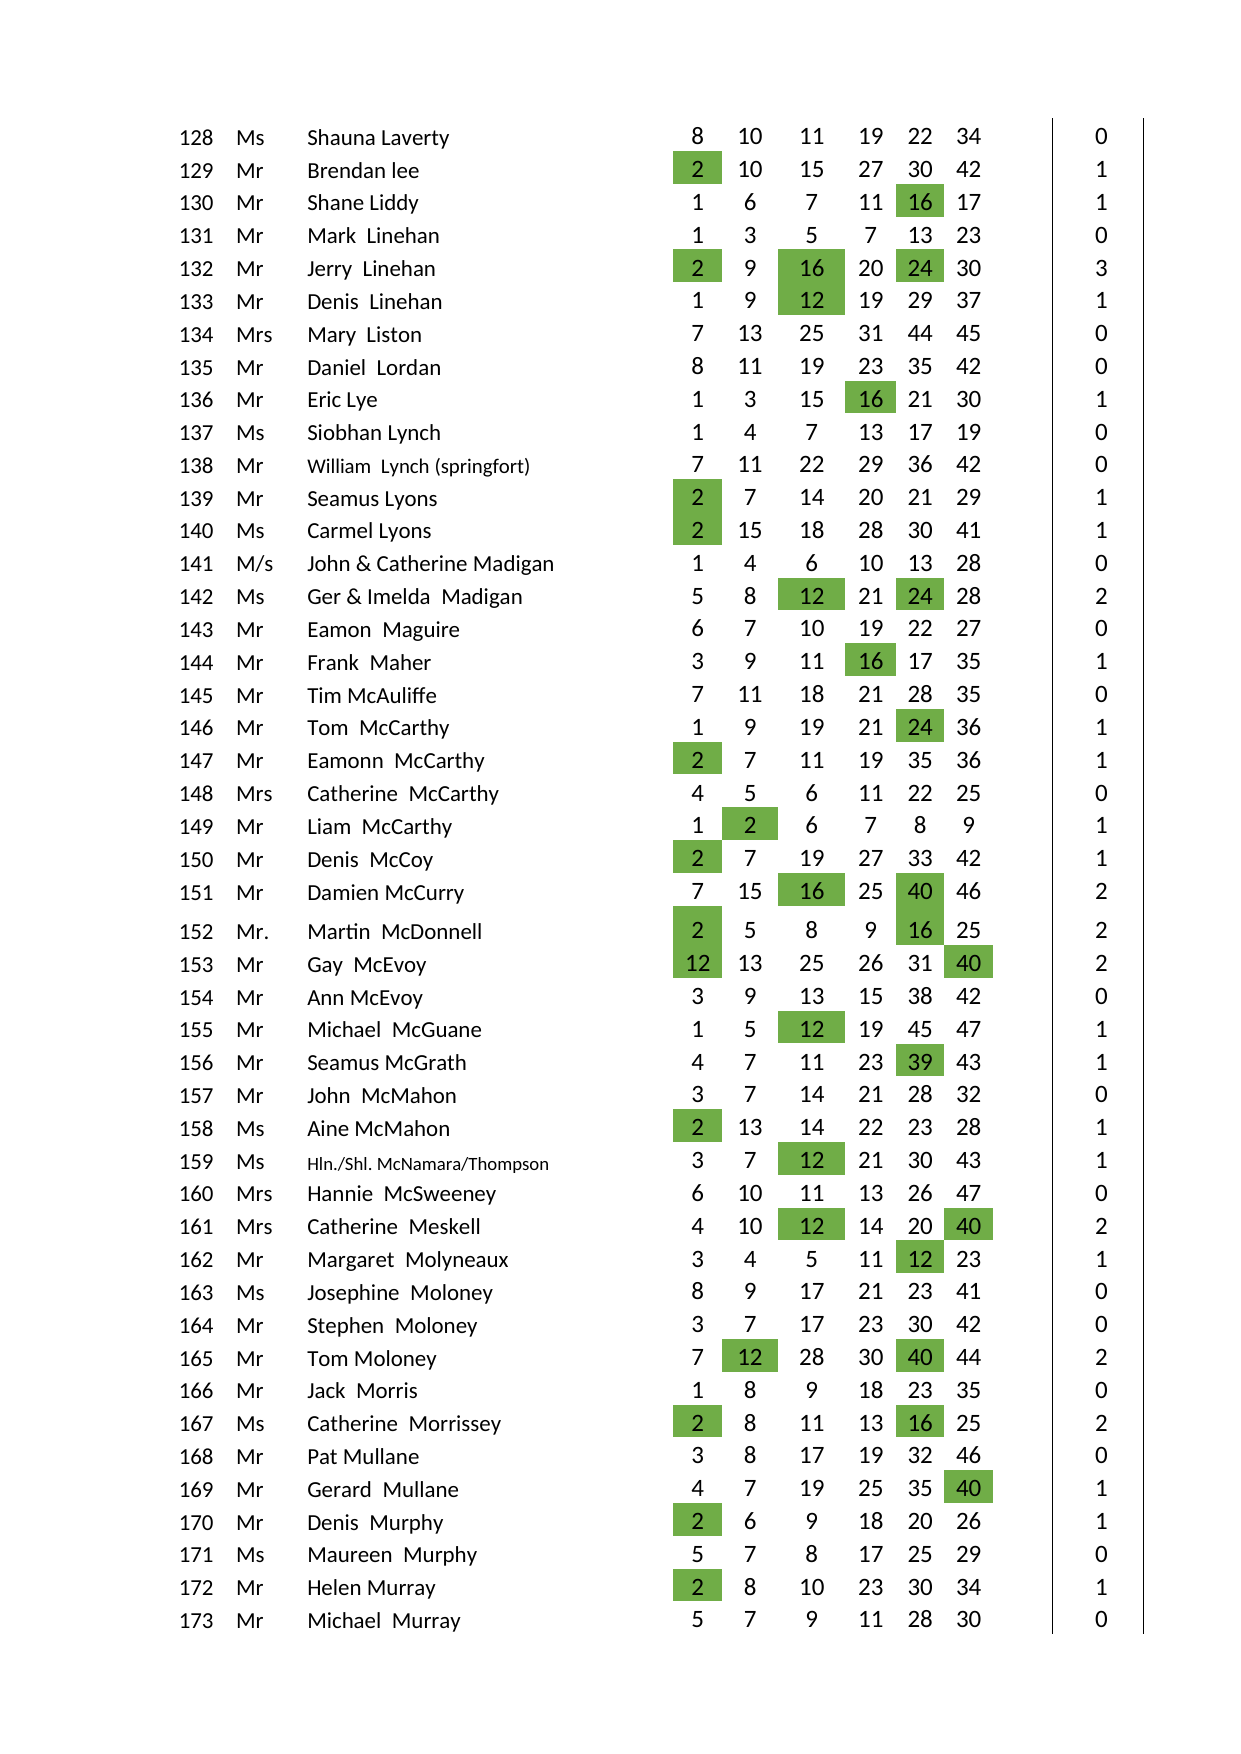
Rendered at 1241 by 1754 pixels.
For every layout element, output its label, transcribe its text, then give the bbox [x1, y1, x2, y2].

table_cell 9 [722, 709, 778, 742]
table_cell 36 [944, 709, 993, 742]
table_cell 41 [944, 512, 993, 545]
table_cell 5 [673, 1601, 722, 1634]
table_cell 44 [896, 315, 944, 348]
table_cell [993, 282, 1052, 315]
table_cell 13 [845, 1405, 896, 1437]
table_cell 21 [845, 1076, 896, 1109]
table_cell 45 [944, 315, 993, 348]
table_cell Brendan lee [296, 151, 673, 184]
table_cell 128 [139, 118, 224, 151]
table_cell 39 [896, 1044, 944, 1076]
table_cell 3 [722, 217, 778, 249]
table_cell 22 [896, 774, 944, 807]
table_cell 16 [778, 873, 845, 906]
table_cell 0 [1053, 1273, 1143, 1306]
table_cell 28 [896, 1076, 944, 1109]
table_cell 42 [944, 151, 993, 184]
table_cell [993, 774, 1052, 807]
table_cell Mr [225, 840, 296, 873]
table_cell [993, 381, 1052, 413]
table_cell Ms [225, 414, 296, 446]
table_cell 8 [896, 807, 944, 840]
table_cell 25 [845, 873, 896, 906]
table_cell Eamon Maguire [296, 610, 673, 643]
table_cell 30 [896, 1142, 944, 1175]
table_cell 7 [722, 1601, 778, 1634]
table_cell 10 [778, 1569, 845, 1601]
table_cell 8 [778, 1536, 845, 1568]
table_cell 20 [845, 249, 896, 282]
table_cell 15 [722, 873, 778, 906]
table_cell 7 [673, 873, 722, 906]
table_cell [993, 479, 1052, 512]
table_cell 0 [1053, 1601, 1143, 1634]
table_cell 1 [1053, 184, 1143, 217]
table_cell [993, 578, 1052, 610]
table_cell 11 [845, 1240, 896, 1273]
table_cell 3 [673, 1437, 722, 1470]
table_cell Jerry Linehan [296, 249, 673, 282]
table_cell 27 [944, 610, 993, 643]
table_cell Mr [225, 1076, 296, 1109]
table_cell Mrs [225, 1208, 296, 1240]
table_cell 35 [944, 643, 993, 676]
table_cell 30 [896, 512, 944, 545]
table_cell [993, 945, 1052, 978]
table_cell 30 [944, 249, 993, 282]
table_cell [993, 249, 1052, 282]
table_cell 41 [944, 1273, 993, 1306]
table_cell 8 [722, 1569, 778, 1601]
table_cell 141 [139, 545, 224, 577]
table_cell 40 [896, 873, 944, 906]
table_cell 154 [139, 978, 224, 1011]
table_cell 12 [896, 1240, 944, 1273]
table_cell Mr [225, 217, 296, 249]
table_cell Mr [225, 479, 296, 512]
table_cell [993, 1503, 1052, 1536]
table_cell 21 [896, 381, 944, 413]
table_cell 10 [722, 118, 778, 151]
table_cell 12 [778, 578, 845, 610]
table_cell 34 [944, 1569, 993, 1601]
table_cell 27 [845, 840, 896, 873]
table_cell 11 [845, 1601, 896, 1634]
table_cell 21 [896, 479, 944, 512]
table_cell Daniel Lordan [296, 348, 673, 381]
table_cell [993, 1109, 1052, 1142]
table_cell [993, 512, 1052, 545]
table_cell 134 [139, 315, 224, 348]
table_cell 35 [944, 1372, 993, 1404]
table_cell 7 [722, 1306, 778, 1339]
table_cell 1 [673, 1011, 722, 1043]
table_cell 7 [673, 676, 722, 709]
table_cell 25 [944, 1405, 993, 1437]
table_cell Tim McAuliffe [296, 676, 673, 709]
table_cell [993, 348, 1052, 381]
table_cell 9 [845, 906, 896, 945]
table_cell 23 [896, 1372, 944, 1404]
table_cell Mr [225, 709, 296, 742]
table_cell 46 [944, 873, 993, 906]
table_cell 157 [139, 1076, 224, 1109]
table_cell 7 [673, 315, 722, 348]
table_cell 7 [673, 446, 722, 479]
table_cell 17 [845, 1536, 896, 1568]
table_cell 142 [139, 578, 224, 610]
table_cell 1 [1053, 512, 1143, 545]
table_cell 17 [944, 184, 993, 217]
table_cell 29 [944, 1536, 993, 1568]
table_cell 152 [139, 906, 224, 945]
table_cell 138 [139, 446, 224, 479]
table_cell 16 [845, 381, 896, 413]
table_cell 17 [896, 414, 944, 446]
table_cell 2 [1053, 1208, 1143, 1240]
table_cell Mr [225, 151, 296, 184]
table_cell 9 [944, 807, 993, 840]
table_cell 8 [673, 118, 722, 151]
table_cell 30 [944, 381, 993, 413]
table_cell 7 [778, 414, 845, 446]
table_cell 0 [1053, 1536, 1143, 1568]
table_cell 130 [139, 184, 224, 217]
table_cell 33 [896, 840, 944, 873]
table_cell 7 [722, 742, 778, 774]
table_header [128, 118, 1052, 1634]
table_cell Mr [225, 184, 296, 217]
table_cell [993, 676, 1052, 709]
table_cell 35 [896, 1470, 944, 1503]
table_cell 7 [722, 610, 778, 643]
table_cell Michael McGuane [296, 1011, 673, 1043]
table_cell Mr [225, 610, 296, 643]
table_cell 133 [139, 282, 224, 315]
table_cell Ms [225, 578, 296, 610]
table_cell 13 [845, 1175, 896, 1208]
table_cell [993, 1076, 1052, 1109]
table_cell 143 [139, 610, 224, 643]
table_cell 5 [778, 217, 845, 249]
table_cell 42 [944, 978, 993, 1011]
table_cell 19 [845, 1437, 896, 1470]
table_cell 24 [896, 709, 944, 742]
table_cell 4 [673, 1470, 722, 1503]
table_cell [993, 1536, 1052, 1568]
table_cell 6 [778, 774, 845, 807]
table_cell 13 [722, 945, 778, 978]
table_cell 3 [673, 1142, 722, 1175]
table_cell Aine McMahon [296, 1109, 673, 1142]
table_cell 1 [1053, 840, 1143, 873]
table_cell 7 [722, 1536, 778, 1568]
table_cell 135 [139, 348, 224, 381]
table_cell Hannie McSweeney [296, 1175, 673, 1208]
table_cell 168 [139, 1437, 224, 1470]
table_cell 44 [944, 1339, 993, 1372]
table_cell M/s [225, 545, 296, 577]
table_cell 42 [944, 348, 993, 381]
table_cell Catherine Meskell [296, 1208, 673, 1240]
table_cell [993, 807, 1052, 840]
table_cell 1 [1053, 709, 1143, 742]
table_cell 29 [944, 479, 993, 512]
table_cell 165 [139, 1339, 224, 1372]
table_cell Catherine McCarthy [296, 774, 673, 807]
table_cell 7 [722, 840, 778, 873]
table_cell 36 [896, 446, 944, 479]
table_cell 1 [673, 414, 722, 446]
table_cell 23 [896, 1273, 944, 1306]
table_cell 25 [896, 1536, 944, 1568]
table_cell 28 [944, 1109, 993, 1142]
table_cell 46 [944, 1437, 993, 1470]
table_cell Seamus Lyons [296, 479, 673, 512]
table_cell 5 [722, 906, 778, 945]
table_cell [993, 1208, 1052, 1240]
table_cell 40 [944, 1208, 993, 1240]
table_cell 12 [778, 1011, 845, 1043]
table_cell 1 [1053, 151, 1143, 184]
table_cell 22 [896, 610, 944, 643]
table_cell 137 [139, 414, 224, 446]
table_cell 11 [722, 676, 778, 709]
table_cell [993, 446, 1052, 479]
table_cell 1 [1053, 1569, 1143, 1601]
table_cell [993, 184, 1052, 217]
table_cell 13 [896, 217, 944, 249]
table_cell Mr [225, 1470, 296, 1503]
table_cell 0 [1053, 545, 1143, 577]
table_cell Liam McCarthy [296, 807, 673, 840]
table_cell 11 [778, 1405, 845, 1437]
table_cell 0 [1053, 676, 1143, 709]
table_cell 5 [673, 1536, 722, 1568]
table_cell 11 [778, 1175, 845, 1208]
table_cell 15 [722, 512, 778, 545]
table_cell Carmel Lyons [296, 512, 673, 545]
table_cell 1 [1053, 643, 1143, 676]
table_cell 131 [139, 217, 224, 249]
table_cell Stephen Moloney [296, 1306, 673, 1339]
table_cell Seamus McGrath [296, 1044, 673, 1076]
table_cell 7 [722, 1044, 778, 1076]
table_cell 2 [673, 906, 722, 945]
table_cell 37 [944, 282, 993, 315]
table_cell Mr [225, 1011, 296, 1043]
table_cell [993, 118, 1052, 151]
table_cell 149 [139, 807, 224, 840]
table_cell Mr [225, 873, 296, 906]
table_cell 23 [944, 217, 993, 249]
table_cell Mr [225, 1339, 296, 1372]
table_cell 40 [944, 945, 993, 978]
table_cell 14 [845, 1208, 896, 1240]
table_cell Ms [225, 1273, 296, 1306]
table_cell 1 [673, 381, 722, 413]
table_cell 0 [1053, 315, 1143, 348]
table_cell Martin McDonnell [296, 906, 673, 945]
table_cell 5 [778, 1240, 845, 1273]
table_cell 4 [673, 1208, 722, 1240]
table_cell 25 [778, 315, 845, 348]
table_cell 8 [722, 1437, 778, 1470]
table_cell Ms [225, 1142, 296, 1175]
table_cell 16 [896, 184, 944, 217]
table_cell 17 [896, 643, 944, 676]
table_cell 1 [1053, 1503, 1143, 1536]
table_cell 2 [1053, 1405, 1143, 1437]
table_cell Shauna Laverty [296, 118, 673, 151]
table_cell Ms [225, 118, 296, 151]
table_cell 1 [1053, 807, 1143, 840]
table_cell Mr [225, 1437, 296, 1470]
table_cell 3 [673, 1076, 722, 1109]
table_cell 7 [845, 217, 896, 249]
table_cell [993, 1044, 1052, 1076]
table_cell 24 [896, 249, 944, 282]
table_cell 0 [1053, 1175, 1143, 1208]
table_cell 19 [845, 742, 896, 774]
table_cell 16 [896, 1405, 944, 1437]
table_cell 13 [778, 978, 845, 1011]
table_cell 12 [778, 1208, 845, 1240]
table_cell 9 [722, 282, 778, 315]
table_cell 163 [139, 1273, 224, 1306]
table_cell 19 [944, 414, 993, 446]
table_cell 35 [896, 742, 944, 774]
table_cell [993, 151, 1052, 184]
table_cell [993, 1437, 1052, 1470]
table_cell 151 [139, 873, 224, 906]
table_cell 6 [722, 184, 778, 217]
table_cell 19 [778, 348, 845, 381]
table_cell [993, 1601, 1052, 1634]
table_cell Margaret Molyneaux [296, 1240, 673, 1273]
table_cell 170 [139, 1503, 224, 1536]
table_cell 17 [778, 1306, 845, 1339]
table_cell 15 [845, 978, 896, 1011]
table_cell 4 [673, 774, 722, 807]
table_cell 1 [673, 1372, 722, 1404]
table_cell 0 [1053, 1437, 1143, 1470]
table_cell 28 [944, 578, 993, 610]
table_cell Siobhan Lynch [296, 414, 673, 446]
table_cell 2 [1053, 578, 1143, 610]
table_cell Gay McEvoy [296, 945, 673, 978]
table_cell 43 [944, 1142, 993, 1175]
table_cell Mr [225, 643, 296, 676]
table_cell 32 [944, 1076, 993, 1109]
table_cell 16 [845, 643, 896, 676]
table_cell 0 [1053, 118, 1143, 151]
table_cell 11 [778, 742, 845, 774]
table_cell 0 [1053, 348, 1143, 381]
table_cell 3 [1053, 249, 1143, 282]
table_cell 16 [896, 906, 944, 945]
table_cell 1 [673, 217, 722, 249]
table_cell 19 [845, 118, 896, 151]
table_cell 24 [896, 578, 944, 610]
table_cell 35 [944, 676, 993, 709]
table_cell Ann McEvoy [296, 978, 673, 1011]
table_cell 3 [673, 643, 722, 676]
table_cell 129 [139, 151, 224, 184]
table_cell 9 [722, 978, 778, 1011]
table_cell 19 [778, 1470, 845, 1503]
table_cell 136 [139, 381, 224, 413]
table_cell 2 [673, 479, 722, 512]
table_cell 4 [722, 1240, 778, 1273]
table_cell 19 [845, 610, 896, 643]
table_cell 30 [944, 1601, 993, 1634]
table_cell 11 [778, 1044, 845, 1076]
table_cell 40 [896, 1339, 944, 1372]
table_cell Ms [225, 1109, 296, 1142]
table_cell 1 [673, 807, 722, 840]
table_cell 146 [139, 709, 224, 742]
table_cell William Lynch (springfort) [296, 446, 673, 479]
table_cell [993, 1569, 1052, 1601]
table_cell 173 [139, 1601, 224, 1634]
table_cell 30 [896, 1569, 944, 1601]
table_cell 20 [896, 1503, 944, 1536]
table_cell 38 [896, 978, 944, 1011]
table_cell 0 [1053, 774, 1143, 807]
table_cell 40 [944, 1470, 993, 1503]
table_cell 23 [944, 1240, 993, 1273]
table_cell 14 [778, 1109, 845, 1142]
table_cell 1 [673, 282, 722, 315]
table_cell John McMahon [296, 1076, 673, 1109]
table_cell 13 [722, 1109, 778, 1142]
table_cell Mr [225, 282, 296, 315]
table_cell Mark Linehan [296, 217, 673, 249]
table_cell 9 [778, 1503, 845, 1536]
table_cell Pat Mullane [296, 1437, 673, 1470]
table_cell 18 [845, 1372, 896, 1404]
table_cell 8 [722, 578, 778, 610]
table_cell 30 [896, 1306, 944, 1339]
table_cell 25 [944, 774, 993, 807]
table_cell 1 [1053, 742, 1143, 774]
table_cell 156 [139, 1044, 224, 1076]
table_cell 2 [673, 1503, 722, 1536]
table_cell 43 [944, 1044, 993, 1076]
table_cell 0 [1053, 414, 1143, 446]
table_cell Hln./Shl. McNamara/Thompson [296, 1142, 673, 1175]
table_cell 1 [673, 709, 722, 742]
table_cell 2 [673, 742, 722, 774]
table_cell Denis Murphy [296, 1503, 673, 1536]
table_cell Mr [225, 1503, 296, 1536]
table_cell 7 [722, 1142, 778, 1175]
table_cell 8 [778, 906, 845, 945]
table_cell 169 [139, 1470, 224, 1503]
table_cell Mr [225, 1569, 296, 1601]
table_cell 20 [845, 479, 896, 512]
table_cell Mr [225, 945, 296, 978]
table_cell 1 [1053, 1142, 1143, 1175]
table_cell 2 [673, 840, 722, 873]
table_cell 7 [722, 479, 778, 512]
table_cell 144 [139, 643, 224, 676]
table_cell 10 [778, 610, 845, 643]
table_cell 23 [896, 1109, 944, 1142]
table_cell Mary Liston [296, 315, 673, 348]
table_cell 12 [673, 945, 722, 978]
table_cell 8 [673, 1273, 722, 1306]
table_cell [993, 1175, 1052, 1208]
table_cell 1 [1053, 479, 1143, 512]
table_cell 159 [139, 1142, 224, 1175]
table_cell 28 [896, 1601, 944, 1634]
table_cell 8 [722, 1372, 778, 1404]
table_cell 47 [944, 1175, 993, 1208]
table_cell 9 [722, 1273, 778, 1306]
table_cell 28 [944, 545, 993, 577]
table_cell 2 [673, 249, 722, 282]
table_cell Mr [225, 1306, 296, 1339]
table_cell 11 [778, 643, 845, 676]
table_cell 148 [139, 774, 224, 807]
table_cell 139 [139, 479, 224, 512]
table_cell 2 [1053, 873, 1143, 906]
table_cell Helen Murray [296, 1569, 673, 1601]
table_cell 2 [673, 1405, 722, 1437]
table_cell 8 [673, 348, 722, 381]
table_cell 25 [944, 906, 993, 945]
table_cell 161 [139, 1208, 224, 1240]
table_cell 11 [722, 348, 778, 381]
table_cell 13 [722, 315, 778, 348]
table_cell 19 [845, 1011, 896, 1043]
table_cell 1 [1053, 282, 1143, 315]
table_cell Ger & Imelda Madigan [296, 578, 673, 610]
table_cell 160 [139, 1175, 224, 1208]
table_cell 26 [896, 1175, 944, 1208]
table_cell Mr [225, 1044, 296, 1076]
table_cell 3 [722, 381, 778, 413]
table_cell 10 [722, 1175, 778, 1208]
table_cell 2 [673, 1109, 722, 1142]
table_cell 13 [845, 414, 896, 446]
table_cell 12 [778, 282, 845, 315]
table_cell Tom Moloney [296, 1339, 673, 1372]
table_cell Denis Linehan [296, 282, 673, 315]
table_cell 0 [1053, 1076, 1143, 1109]
table_cell 32 [896, 1437, 944, 1470]
table_cell 12 [722, 1339, 778, 1372]
table_cell 2 [673, 1569, 722, 1601]
table_cell 6 [778, 807, 845, 840]
table_cell [993, 1339, 1052, 1372]
table_cell Mrs [225, 315, 296, 348]
table_cell 6 [722, 1503, 778, 1536]
table_cell 1 [673, 184, 722, 217]
table_cell 2 [673, 151, 722, 184]
table_cell 42 [944, 840, 993, 873]
table_cell 5 [722, 1011, 778, 1043]
table_cell Ms [225, 512, 296, 545]
table_cell 1 [1053, 1240, 1143, 1273]
table_cell 2 [1053, 1339, 1143, 1372]
table_cell 5 [673, 578, 722, 610]
table_cell 0 [1053, 610, 1143, 643]
table_cell 171 [139, 1536, 224, 1568]
table_cell [993, 217, 1052, 249]
table_cell 25 [778, 945, 845, 978]
table_cell 25 [845, 1470, 896, 1503]
table_cell [993, 315, 1052, 348]
table_cell 23 [845, 1306, 896, 1339]
table_cell 21 [845, 1142, 896, 1175]
table_cell 31 [845, 315, 896, 348]
table_cell 30 [845, 1339, 896, 1372]
table_cell 1 [1053, 1044, 1143, 1076]
table_cell Eamonn McCarthy [296, 742, 673, 774]
table_cell 23 [845, 1569, 896, 1601]
table_cell 2 [1053, 945, 1143, 978]
table_cell 28 [896, 676, 944, 709]
table_cell 4 [722, 414, 778, 446]
table_cell 158 [139, 1109, 224, 1142]
table_cell 16 [778, 249, 845, 282]
table_cell Mrs [225, 774, 296, 807]
table_cell 42 [944, 1306, 993, 1339]
table_cell [993, 414, 1052, 446]
table_cell 164 [139, 1306, 224, 1339]
table_cell 150 [139, 840, 224, 873]
table_cell Mr [225, 807, 296, 840]
table_cell 28 [845, 512, 896, 545]
table_cell [993, 873, 1052, 906]
table_cell Mr [225, 1240, 296, 1273]
table_cell 9 [778, 1601, 845, 1634]
table_cell 6 [778, 545, 845, 577]
table_cell 30 [896, 151, 944, 184]
table_cell 23 [845, 1044, 896, 1076]
table_cell 19 [778, 840, 845, 873]
table_cell 7 [673, 1339, 722, 1372]
table_cell 11 [778, 118, 845, 151]
table_cell 1 [673, 545, 722, 577]
table_cell Mr [225, 1372, 296, 1404]
table_cell 15 [778, 381, 845, 413]
table_cell 1 [1053, 1470, 1143, 1503]
table_cell 18 [778, 676, 845, 709]
table_cell [993, 978, 1052, 1011]
table_cell 1 [1053, 381, 1143, 413]
table_cell 2 [673, 512, 722, 545]
table_cell 4 [673, 1044, 722, 1076]
table_cell [993, 1240, 1052, 1273]
table_cell Mr [225, 978, 296, 1011]
table_cell 47 [944, 1011, 993, 1043]
table_cell Eric Lye [296, 381, 673, 413]
table_cell Mr. [225, 906, 296, 945]
table_cell 132 [139, 249, 224, 282]
table_cell 22 [845, 1109, 896, 1142]
table_cell 3 [673, 1240, 722, 1273]
table_cell Damien McCurry [296, 873, 673, 906]
table_cell 3 [673, 1306, 722, 1339]
table_cell [993, 906, 1052, 945]
table_cell 17 [778, 1437, 845, 1470]
table_cell [993, 1273, 1052, 1306]
table_cell 9 [722, 643, 778, 676]
table_cell [993, 1306, 1052, 1339]
table_cell 21 [845, 709, 896, 742]
table_cell 7 [845, 807, 896, 840]
table_cell Catherine Morrissey [296, 1405, 673, 1437]
table_cell Josephine Moloney [296, 1273, 673, 1306]
table_cell 166 [139, 1372, 224, 1404]
table_cell [993, 643, 1052, 676]
table_cell 12 [778, 1142, 845, 1175]
table_cell 29 [845, 446, 896, 479]
table_cell [993, 1470, 1052, 1503]
table_cell Gerard Mullane [296, 1470, 673, 1503]
table_cell 11 [845, 774, 896, 807]
table_cell Frank Maher [296, 643, 673, 676]
table_cell 35 [896, 348, 944, 381]
table_cell 21 [845, 676, 896, 709]
table_cell 42 [944, 446, 993, 479]
table_cell 14 [778, 1076, 845, 1109]
table_cell 17 [778, 1273, 845, 1306]
table_cell Mr [225, 381, 296, 413]
table_cell 7 [722, 1076, 778, 1109]
table_cell 29 [896, 282, 944, 315]
table_cell 6 [673, 610, 722, 643]
table_cell Mr [225, 348, 296, 381]
table_cell 162 [139, 1240, 224, 1273]
table_cell 21 [845, 1273, 896, 1306]
table_cell Mr [225, 446, 296, 479]
table_cell 9 [778, 1372, 845, 1404]
table_cell 28 [778, 1339, 845, 1372]
table_cell 1 [1053, 1109, 1143, 1142]
table_cell 31 [896, 945, 944, 978]
table_cell 13 [896, 545, 944, 577]
table_cell 172 [139, 1569, 224, 1601]
table_cell 34 [944, 118, 993, 151]
table_cell 10 [722, 151, 778, 184]
table_cell Mr [225, 742, 296, 774]
table_cell [993, 545, 1052, 577]
table_cell 0 [1053, 1306, 1143, 1339]
table_cell Ms [225, 1405, 296, 1437]
table_cell 5 [722, 774, 778, 807]
table_cell Ms [225, 1536, 296, 1568]
table_cell 23 [845, 348, 896, 381]
table_cell [993, 742, 1052, 774]
table_cell 7 [722, 1470, 778, 1503]
table_cell John & Catherine Madigan [296, 545, 673, 577]
table_cell 20 [896, 1208, 944, 1240]
table_cell 36 [944, 742, 993, 774]
table_cell 140 [139, 512, 224, 545]
table_cell 0 [1053, 978, 1143, 1011]
table_cell Mr [225, 249, 296, 282]
table_cell 167 [139, 1405, 224, 1437]
table_cell 22 [896, 118, 944, 151]
table_cell 11 [845, 184, 896, 217]
table_cell [993, 840, 1052, 873]
table_cell 145 [139, 676, 224, 709]
table_cell Shane Liddy [296, 184, 673, 217]
table_cell 22 [778, 446, 845, 479]
table_cell 45 [896, 1011, 944, 1043]
table_cell Maureen Murphy [296, 1536, 673, 1568]
table_cell Mr [225, 1601, 296, 1634]
table_cell 10 [722, 1208, 778, 1240]
table_cell 15 [778, 151, 845, 184]
table_cell [993, 1011, 1052, 1043]
table_cell [993, 1372, 1052, 1404]
table_cell 0 [1053, 1372, 1143, 1404]
table_cell [993, 610, 1052, 643]
table_cell 6 [673, 1175, 722, 1208]
table_cell [993, 1405, 1052, 1437]
table_cell 1 [1053, 1011, 1143, 1043]
table_cell 2 [722, 807, 778, 840]
table_cell 8 [722, 1405, 778, 1437]
table_cell [993, 709, 1052, 742]
table_cell 9 [722, 249, 778, 282]
table_cell Jack Morris [296, 1372, 673, 1404]
table_cell 4 [722, 545, 778, 577]
table_cell 19 [778, 709, 845, 742]
table_cell [993, 1142, 1052, 1175]
table_cell Michael Murray [296, 1601, 673, 1634]
table_cell 18 [778, 512, 845, 545]
table_cell 0 [1053, 446, 1143, 479]
table_cell 21 [845, 578, 896, 610]
table_cell 153 [139, 945, 224, 978]
table_cell 19 [845, 282, 896, 315]
table_cell 26 [944, 1503, 993, 1536]
table_cell 26 [845, 945, 896, 978]
table_cell Tom McCarthy [296, 709, 673, 742]
table_cell 0 [1053, 217, 1143, 249]
table_cell 27 [845, 151, 896, 184]
table_cell Mr [225, 676, 296, 709]
table_cell 155 [139, 1011, 224, 1043]
table_cell 11 [722, 446, 778, 479]
table_cell Denis McCoy [296, 840, 673, 873]
table_cell 18 [845, 1503, 896, 1536]
table_cell Mrs [225, 1175, 296, 1208]
table_cell 14 [778, 479, 845, 512]
table_cell 10 [845, 545, 896, 577]
table_cell 147 [139, 742, 224, 774]
table_cell 7 [778, 184, 845, 217]
table_cell 3 [673, 978, 722, 1011]
table_cell 2 [1053, 906, 1143, 945]
